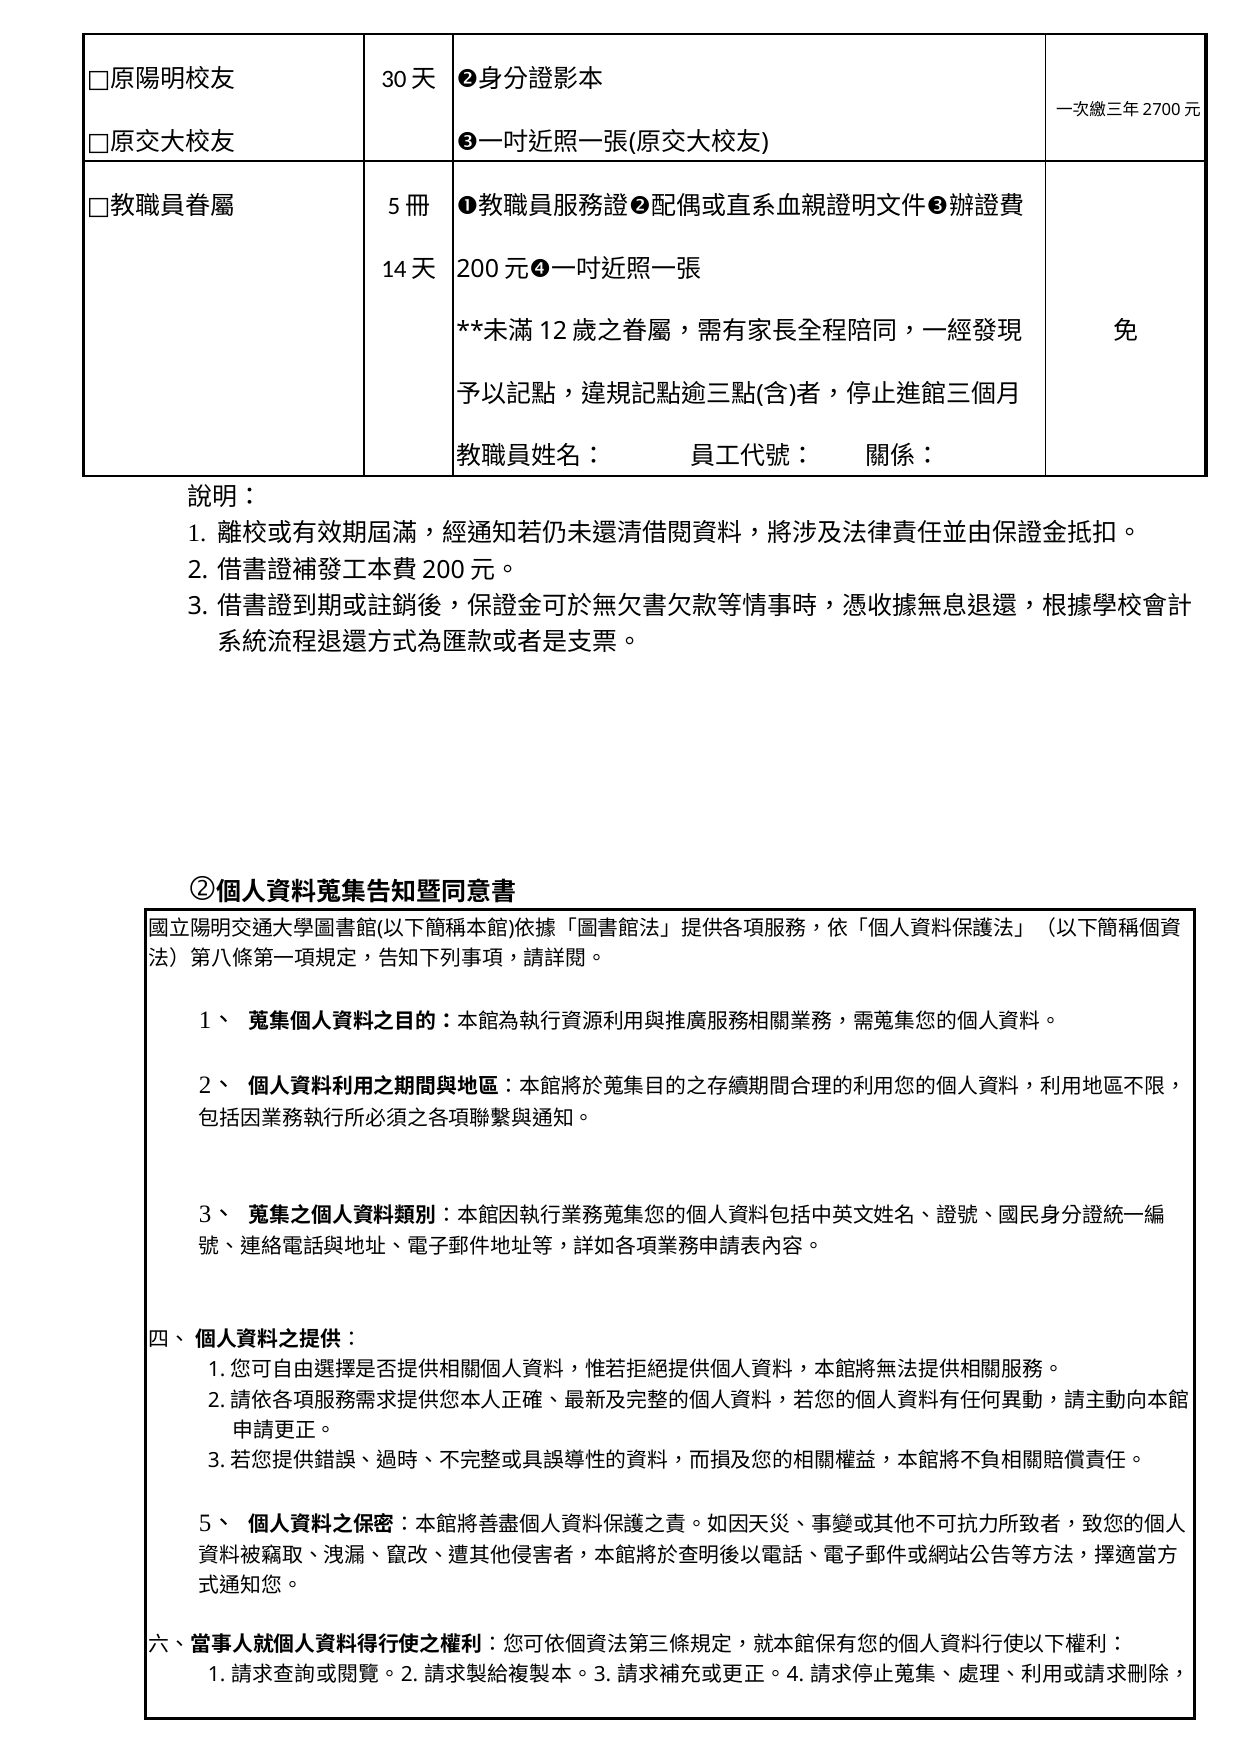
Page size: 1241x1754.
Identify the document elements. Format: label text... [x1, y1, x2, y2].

table_cell 一次繳三年2700元 [1046, 35, 1204, 160]
list 離校或有效期屆滿，經通知若仍未還清借閱資料，將涉及法律責任並由保證金抵扣。 [187, 513, 1215, 549]
table_cell 30天 [365, 35, 452, 160]
table_cell 教職員服務證配偶或直系血親證明文件辦證費200元一吋近照一張 **未滿12歲之眷屬，需有家長全程陪同，一經發現予以記點，違規記點逾三點(含)者，停止進館三個月 教職員姓名： 員工代號： 關係： [454, 162, 1045, 474]
text 個人資料蒐集告知暨同意書 [187, 872, 1215, 908]
table_cell 5冊 14天 [365, 162, 452, 474]
list 借書證補發工本費200元。 [187, 549, 1215, 585]
table_cell 身分證影本 一吋近照一張(原交大校友) [454, 35, 1045, 160]
list 借書證到期或註銷後，保證金可於無欠書欠款等情事時，憑收據無息退還，根據學校會計系統流程退還方式為匯款或者是支票。 [187, 585, 1215, 658]
table_cell □原陽明校友 □原交大校友 [85, 35, 363, 160]
text 說明： [187, 477, 1215, 513]
table_header 國立陽明交通大學圖書館(以下簡稱本館)依據「圖書館法」提供各項服務，依「個人資料保護法」（以下簡稱個資法）第八條第一項規定，告知下列事項，請詳閱。 蒐集個人資料之目的：本館為執行資源利用與推廣服務相關業務，需蒐集您的個人資料。 個人資料利用之期間與地區：本館將於蒐集目的之存續期間合理的利用您的個人資料，利用地區不限，包括因業務執行所必須之各項聯繫與通知。 蒐集之個人資料類別：本館因執行業務蒐集您的個人資料包括中英文姓名、證號、國民身分證統一編號、連絡電話與地址、電子郵件地址等，詳如各項業務申請表內容。 四、 個人資料之提供： 1. 您可自由選擇是否提供相關個人資料，惟若拒絕提供個人資料，本館將無法提供相關服務。 2. 請依各項服務需求提供您本人正確、最新及完整的個人資料，若您的個人資料有任何異動，請主動向本館申請更正。 3. 若您提供錯誤、過時、不完整或具誤導性的資料，而損及您的相關權益，本館將不負相關賠償責任。 個人資料之保密：本館將善盡個人資料保護之責。如因天災、事變或其他不可抗力所致者，致您的個人資料被竊取、洩漏、竄改、遭其他侵害者，本館將於查明後以電話、電子郵件或網站公告等方法，擇適當方式通知您。 六、當事人就個人資料得行使之權利：您可依個資法第三條規定，就本館保有您的個人資料行使以下權利： 1. 請求查詢或閱覽。2. 請求製給複製本。3. 請求補充或更正。4. 請求停止蒐集、處理、利用或請求刪除， [147, 911, 1193, 1717]
table_cell 免 [1046, 162, 1204, 474]
table_cell □教職員眷屬 [85, 162, 363, 474]
